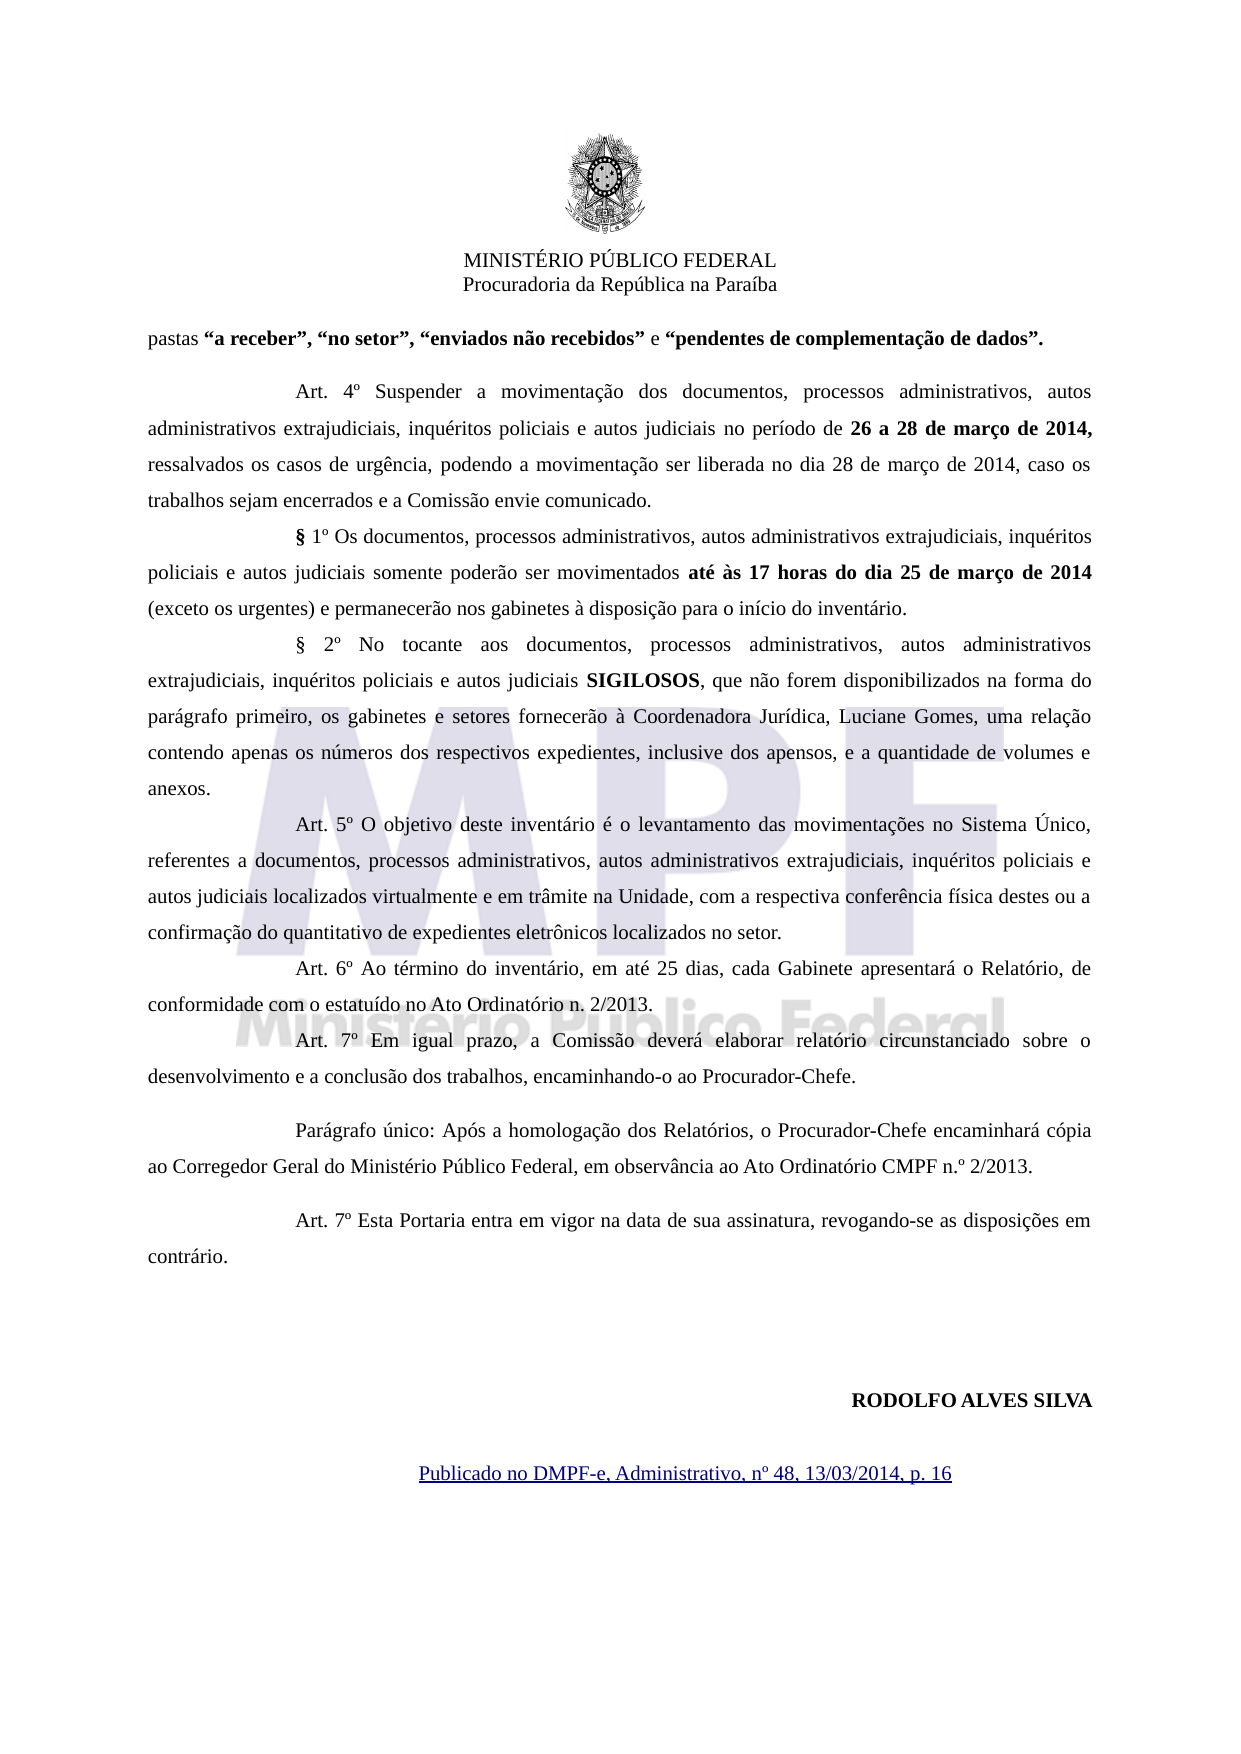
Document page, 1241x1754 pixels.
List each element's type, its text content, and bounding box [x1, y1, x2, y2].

picture [236, 944, 1004, 956]
picture [562, 127, 646, 234]
text § 1º Os documentos, processos administrativos, autos administrativos extrajudiciais, inquéritos policiais e autos judiciais somente poderão ser movimentados até às 17 horas do dia 25 de março de 2014 (exceto os urgentes) e permanecerão nos gabinetes à disposição para o início do inventário. [148, 523, 1093, 620]
text RODOLFO ALVES SILVA [148, 1388, 1093, 1412]
picture [236, 1016, 1004, 1028]
text Parágrafo único: Após a homologação dos Relatórios, o Procurador-Chefe encaminhará cópia ao Corregedor Geral do Ministério Público Federal, em observância ao Ato Ordinatório CMPF n.º 2/2013. [148, 1118, 1093, 1178]
text Art. 5º O objetivo deste inventário é o levantamento das movimentações no Sistema Único, referentes a documentos, processos administrativos, autos administrativos extrajudiciais, inquéritos policiais e autos judiciais localizados virtualmente e em trâmite na Unidade, com a respectiva conferência física destes ou a confirmação do quantitativo de expedientes eletrônicos localizados no setor. [148, 812, 1093, 944]
text Art. 7º Em igual prazo, a Comissão deverá elaborar relatório circunstanciado sobre o desenvolvimento e a conclusão dos trabalhos, encaminhando-o ao Procurador-Chefe. [148, 1028, 1093, 1088]
text pastas “a receber”, “no setor”, “enviados não recebidos” e “pendentes de complementação de dados”. [148, 325, 1093, 349]
text Art. 6º Ao término do inventário, em até 25 dias, cada Gabinete apresentará o Relatório, de conformidade com o estatuído no Ato Ordinatório n. 2/2013. [148, 956, 1093, 1016]
picture [236, 800, 1004, 812]
text § 2º No tocante aos documentos, processos administrativos, autos administrativos extrajudiciais, inquéritos policiais e autos judiciais SIGILOSOS, que não forem disponibilizados na forma do parágrafo primeiro, os gabinetes e setores fornecerão à Coordenadora Jurídica, Luciane Gomes, uma relação contendo apenas os números dos respectivos expedientes, inclusive dos apensos, e a quantidade de volumes e anexos. [148, 632, 1093, 800]
text Publicado no DMPF-e, Administrativo, nº 48, 13/03/2014, p. 16 [148, 1460, 1093, 1484]
text Art. 7º Esta Portaria entra em vigor na data de sua assinatura, revogando-se as disposições em contrário. [148, 1208, 1093, 1268]
text Art. 4º Suspender a movimentação dos documentos, processos administrativos, autos administrativos extrajudiciais, inquéritos policiais e autos judiciais no período de 26 a 28 de março de 2014, ressalvados os casos de urgência, podendo a movimentação ser liberada no dia 28 de março de 2014, caso os trabalhos sejam encerrados e a Comissão envie comunicado. [148, 379, 1093, 512]
